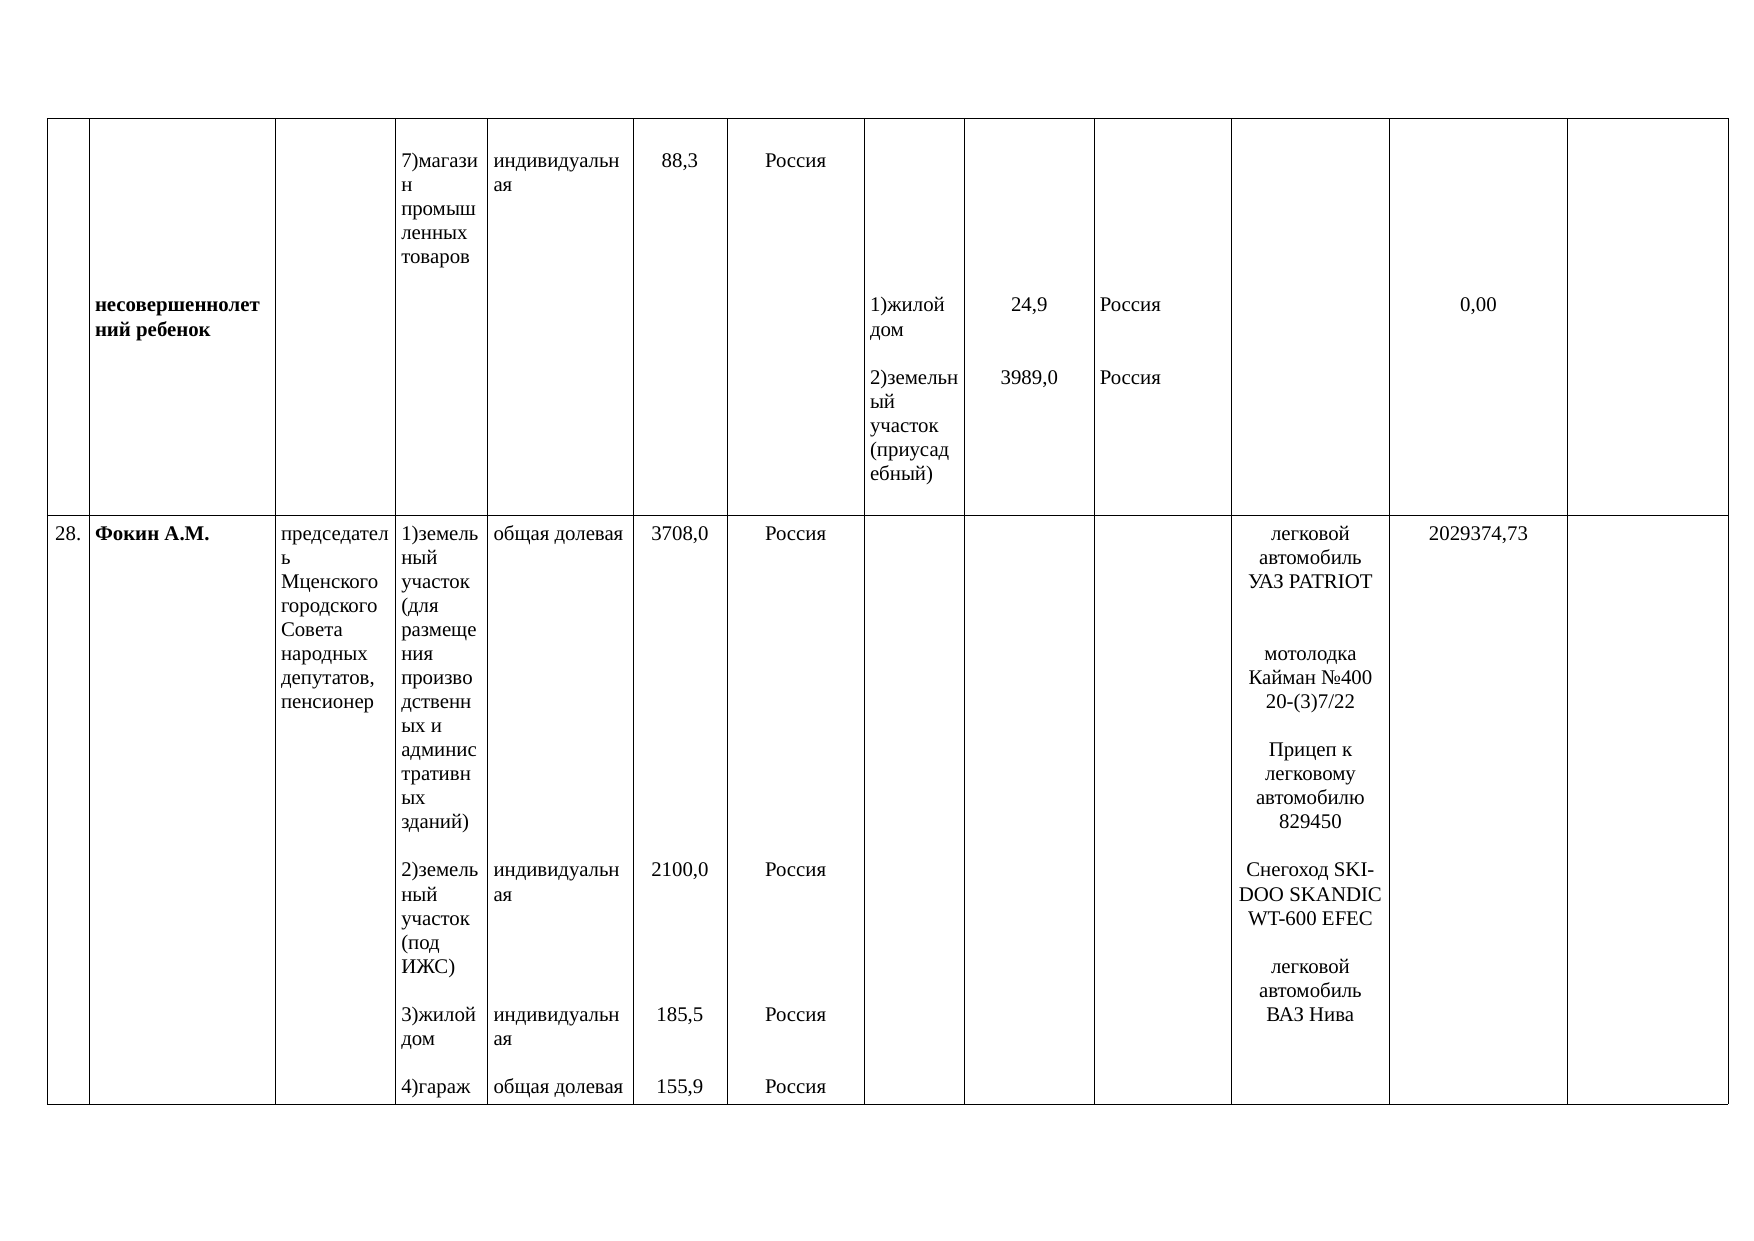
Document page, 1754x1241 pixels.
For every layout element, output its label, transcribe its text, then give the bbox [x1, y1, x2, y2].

table_cell 3708,0 2100,0 185,5 155,9 [634, 516, 727, 1104]
table_cell Фокин А.М. [90, 516, 275, 1104]
table_cell несовершеннолетний ребенок [90, 119, 275, 515]
table_cell 7)магазин промышленных товаров [396, 119, 487, 515]
table_cell [276, 119, 395, 515]
table_cell 2029374,73 [1390, 516, 1567, 1104]
table_cell председатель Мценского городского Совета народных депутатов, пенсионер [276, 516, 395, 1104]
table_cell индивидуальная [488, 119, 633, 515]
table_cell 0,00 [1390, 119, 1567, 515]
table_cell Россия Россия Россия Россия [728, 516, 864, 1104]
table_cell [1232, 119, 1389, 515]
table_cell [965, 516, 1094, 1104]
table_cell [1568, 119, 1728, 515]
table_cell 24,9 3989,0 [965, 119, 1094, 515]
table_cell [1095, 516, 1231, 1104]
table_cell 1)земельный участок (для размещения производственных и административных зданий) 2)земельный участок (под ИЖС) 3)жилой дом 4)гараж [396, 516, 487, 1104]
table_cell 1)жилой дом 2)земельный участок (приусадебный) [865, 119, 964, 515]
table_cell [48, 119, 89, 515]
table_cell 88,3 [634, 119, 727, 515]
table_cell общая долевая индивидуальная индивидуальная общая долевая [488, 516, 633, 1104]
table_cell [1568, 516, 1728, 1104]
table_cell [865, 516, 964, 1104]
table_cell Россия [728, 119, 864, 515]
table_cell легковой автомобиль УАЗ PATRIOT мотолодка Кайман №400 20-(3)7/22 Прицеп к легковому автомобилю 829450 Снегоход SKI-DOO SKANDIC WT-600 EFEC легковой автомобиль ВАЗ Нива [1232, 516, 1389, 1104]
table_cell 28. [48, 516, 89, 1104]
table_cell Россия Россия [1095, 119, 1231, 515]
